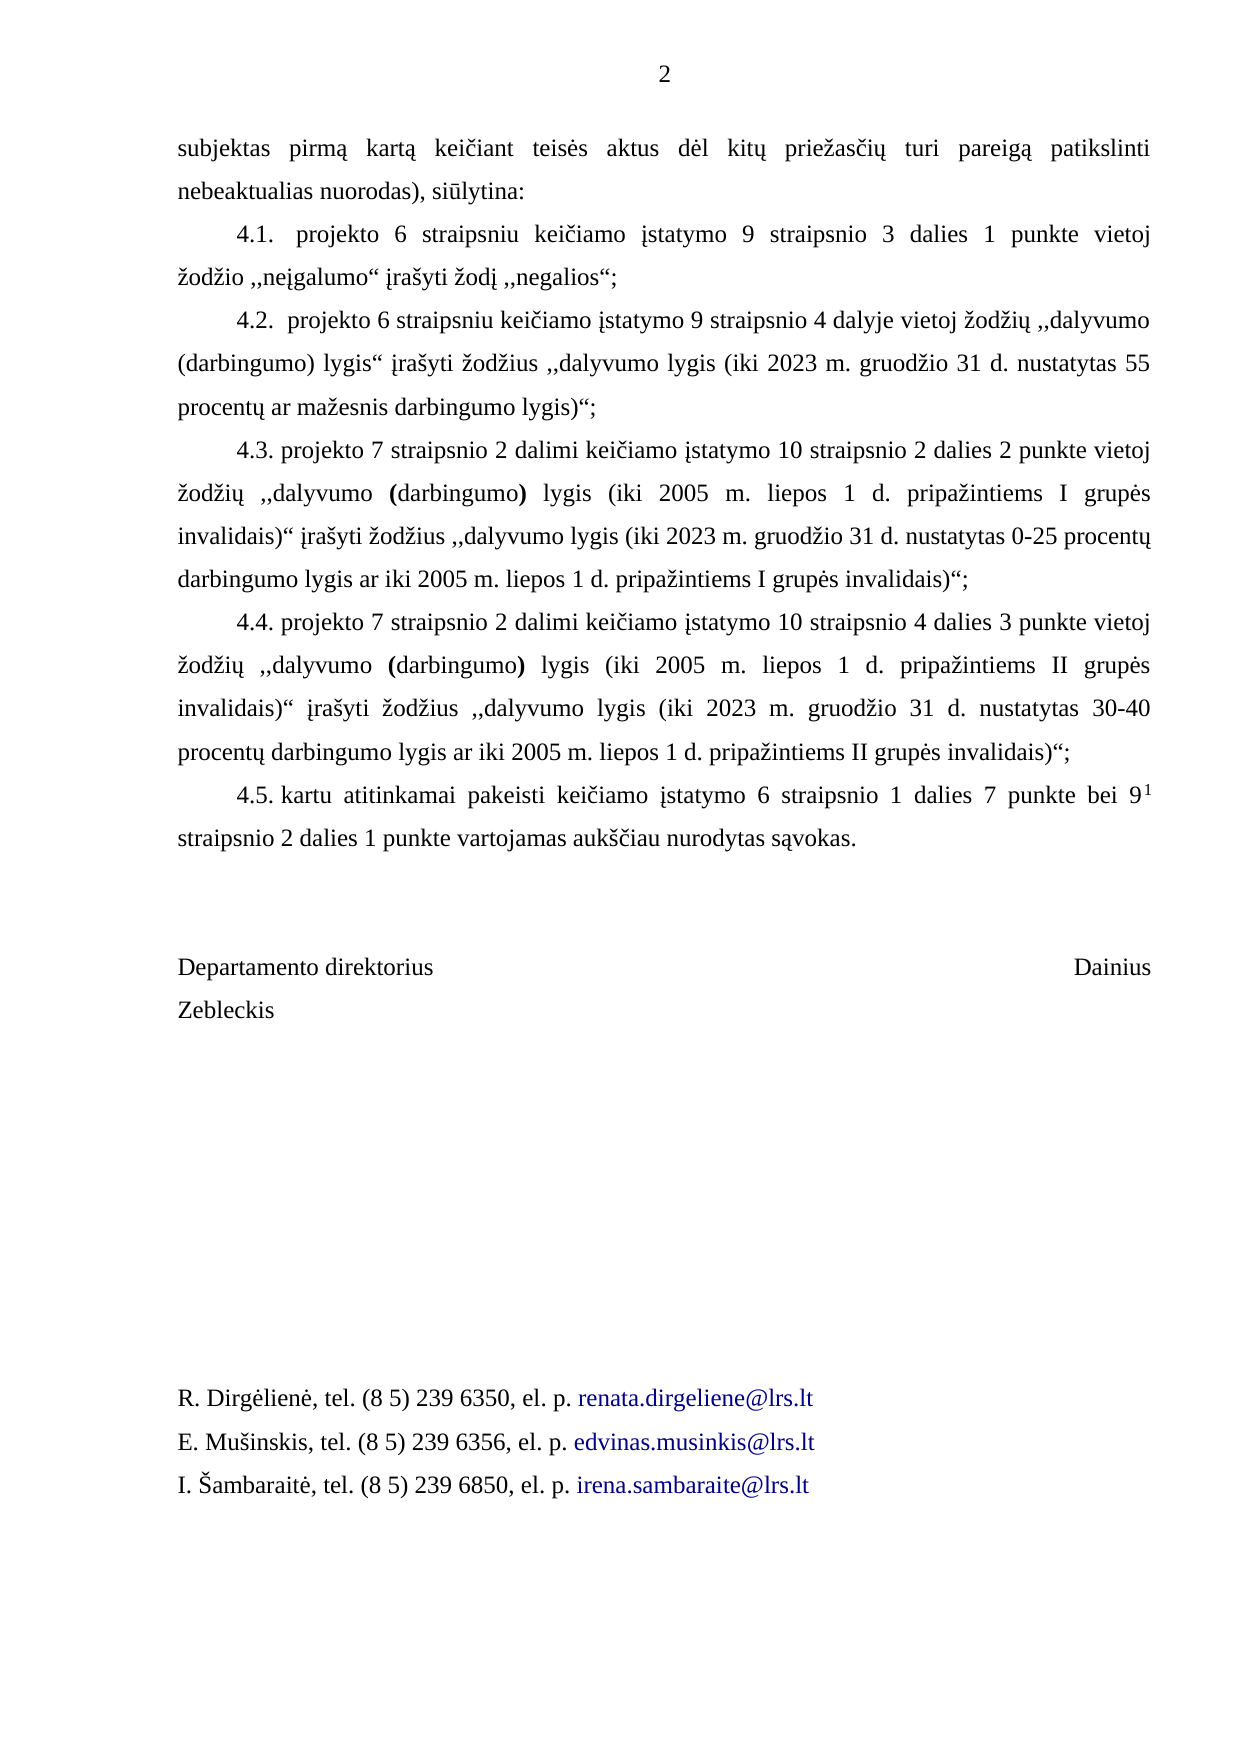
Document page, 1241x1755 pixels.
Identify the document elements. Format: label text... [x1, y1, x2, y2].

text Departamento direktorius Dainius Zebleckis [177, 952, 1152, 1024]
text I. Šambaraitė, tel. (8 5) 239 6850, el. p. irena.sambaraite@lrs.lt [177, 1470, 1152, 1498]
text R. Dirgėlienė, tel. (8 5) 239 6350, el. p. renata.dirgeliene@lrs.lt [177, 1383, 1152, 1412]
list kartu atitinkamai pakeisti keičiamo įstatymo 6 straipsnio 1 dalies 7 punkte bei 91 straipsnio 2 dalies 1 punkte vartojamas aukščiau nurodytas sąvokas. [177, 780, 1152, 852]
list projekto 7 straipsnio 2 dalimi keičiamo įstatymo 10 straipsnio 4 dalies 3 punkte vietoj žodžių ,,dalyvumo (darbingumo) lygis (iki 2005 m. liepos 1 d. pripažintiems II grupės invalidais)“ įrašyti žodžius ,,dalyvumo lygis (iki 2023 m. gruodžio 31 d. nustatytas 30-40 procentų darbingumo lygis ar iki 2005 m. liepos 1 d. pripažintiems II grupės invalidais)“; [177, 607, 1152, 765]
list projekto 6 straipsniu keičiamo įstatymo 9 straipsnio 3 dalies 1 punkte vietoj žodžio ,,neįgalumo“ įrašyti žodį ,,negalios“; [177, 219, 1152, 291]
list projekto 6 straipsniu keičiamo įstatymo 9 straipsnio 4 dalyje vietoj žodžių ,,dalyvumo (darbingumo) lygis“ įrašyti žodžius ,,dalyvumo lygis (iki 2023 m. gruodžio 31 d. nustatytas 55 procentų ar mažesnis darbingumo lygis)“; [177, 305, 1152, 420]
text E. Mušinskis, tel. (8 5) 239 6356, el. p. edvinas.musinkis@lrs.lt [177, 1427, 1152, 1455]
list subjektas pirmą kartą keičiant teisės aktus dėl kitų priežasčių turi pareigą patikslinti nebeaktualias nuorodas), siūlytina: [177, 133, 1152, 205]
list projekto 7 straipsnio 2 dalimi keičiamo įstatymo 10 straipsnio 2 dalies 2 punkte vietoj žodžių ,,dalyvumo (darbingumo) lygis (iki 2005 m. liepos 1 d. pripažintiems I grupės invalidais)“ įrašyti žodžius ,,dalyvumo lygis (iki 2023 m. gruodžio 31 d. nustatytas 0-25 procentų darbingumo lygis ar iki 2005 m. liepos 1 d. pripažintiems I grupės invalidais)“; [177, 435, 1152, 593]
